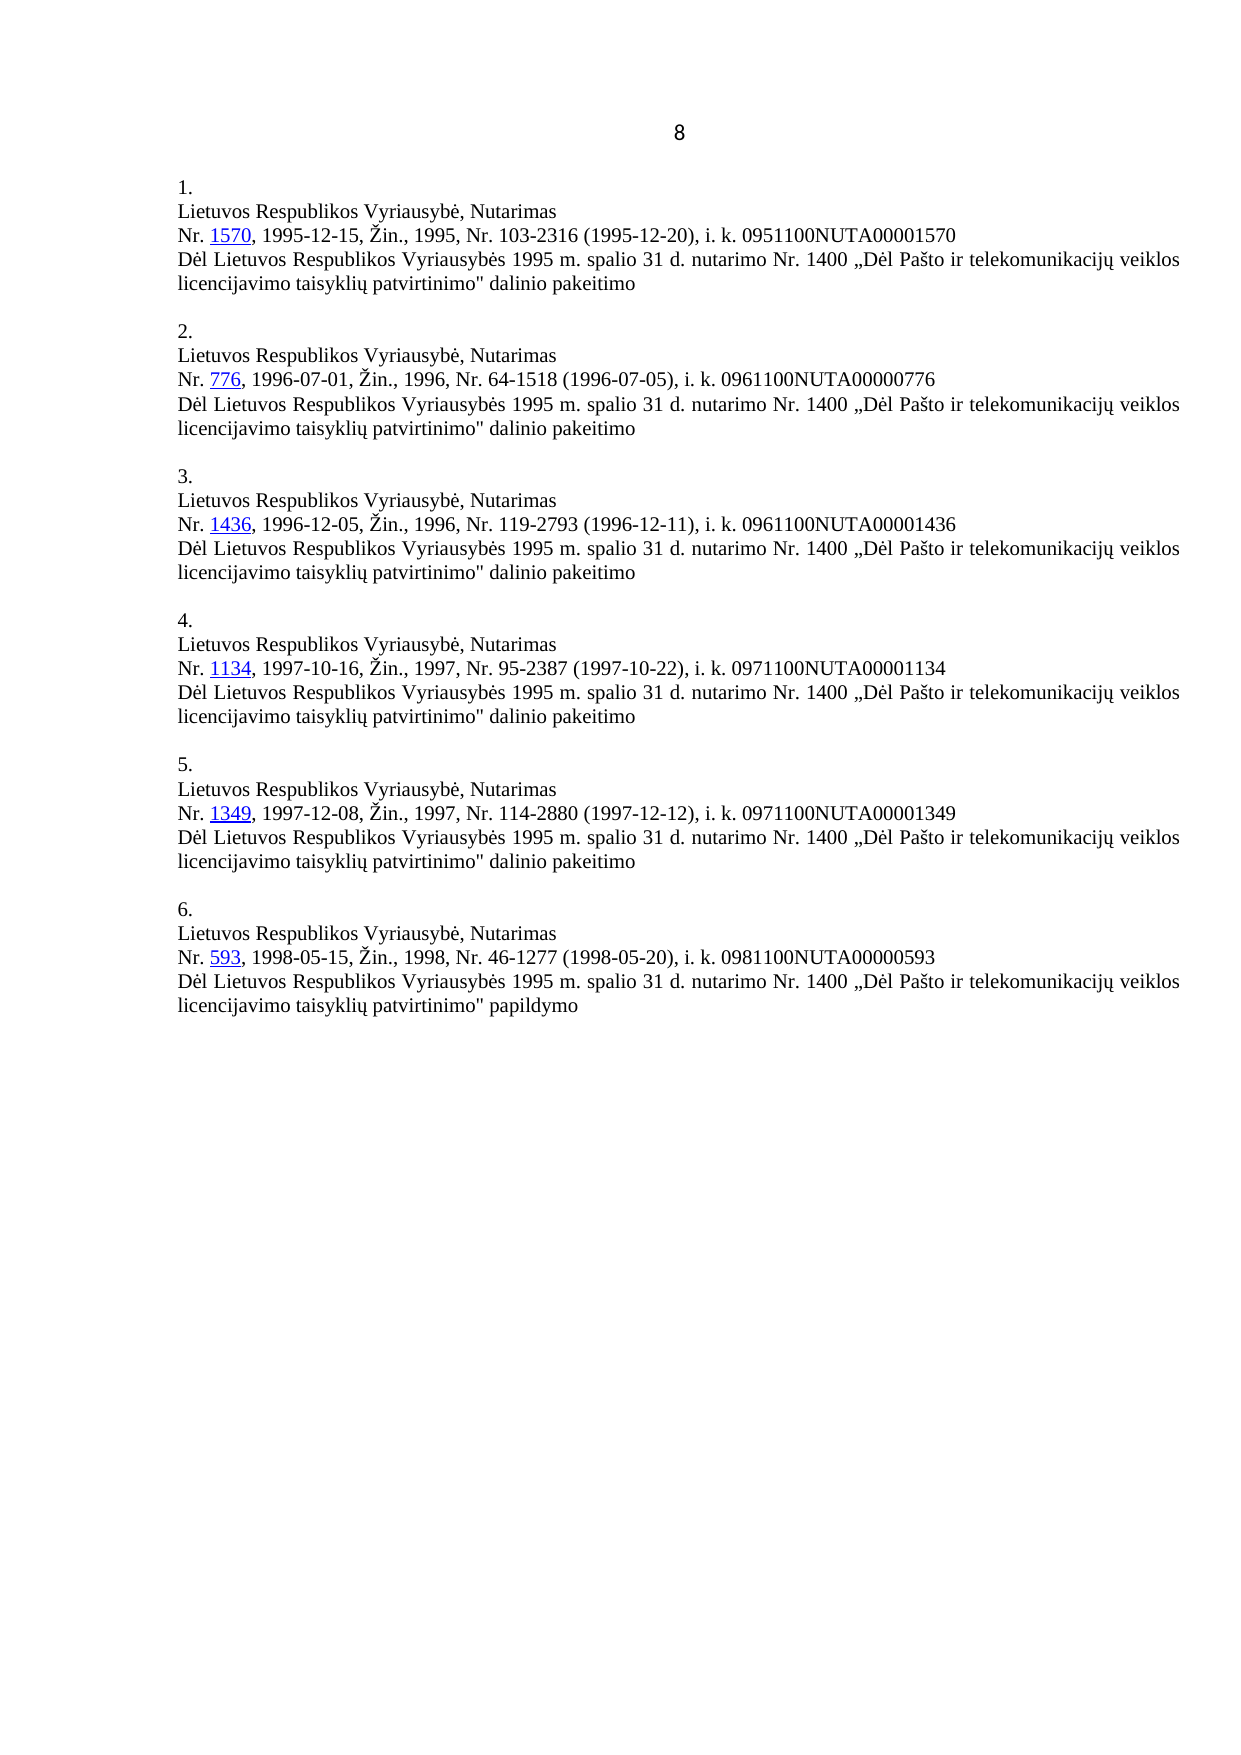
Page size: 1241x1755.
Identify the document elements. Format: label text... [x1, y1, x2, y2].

text Dėl Lietuvos Respublikos Vyriausybės 1995 m. spalio 31 d. nutarimo Nr. 1400 „Dėl Pašto ir telekomunikacijų veiklos licencijavimo taisyklių patvirtinimo" dalinio pakeitimo [177, 536, 1181, 584]
text Nr. 593, 1998-05-15, Žin., 1998, Nr. 46-1277 (1998-05-20), i. k. 0981100NUTA00000593 [177, 945, 1181, 969]
text Dėl Lietuvos Respublikos Vyriausybės 1995 m. spalio 31 d. nutarimo Nr. 1400 „Dėl Pašto ir telekomunikacijų veiklos licencijavimo taisyklių patvirtinimo" dalinio pakeitimo [177, 391, 1181, 439]
text Dėl Lietuvos Respublikos Vyriausybės 1995 m. spalio 31 d. nutarimo Nr. 1400 „Dėl Pašto ir telekomunikacijų veiklos licencijavimo taisyklių patvirtinimo" papildymo [177, 969, 1181, 1017]
text Lietuvos Respublikos Vyriausybė, Nutarimas [177, 488, 1181, 512]
text Nr. 1134, 1997-10-16, Žin., 1997, Nr. 95-2387 (1997-10-22), i. k. 0971100NUTA00001134 [177, 656, 1181, 680]
text Nr. 1436, 1996-12-05, Žin., 1996, Nr. 119-2793 (1996-12-11), i. k. 0961100NUTA00001436 [177, 512, 1181, 536]
text Lietuvos Respublikos Vyriausybė, Nutarimas [177, 632, 1181, 656]
text 3. [177, 464, 1181, 488]
text Nr. 1349, 1997-12-08, Žin., 1997, Nr. 114-2880 (1997-12-12), i. k. 0971100NUTA00001349 [177, 801, 1181, 824]
text Lietuvos Respublikos Vyriausybė, Nutarimas [177, 343, 1181, 367]
text Nr. 776, 1996-07-01, Žin., 1996, Nr. 64-1518 (1996-07-05), i. k. 0961100NUTA00000776 [177, 367, 1181, 391]
text Dėl Lietuvos Respublikos Vyriausybės 1995 m. spalio 31 d. nutarimo Nr. 1400 „Dėl Pašto ir telekomunikacijų veiklos licencijavimo taisyklių patvirtinimo" dalinio pakeitimo [177, 824, 1181, 873]
text Lietuvos Respublikos Vyriausybė, Nutarimas [177, 921, 1181, 945]
text Dėl Lietuvos Respublikos Vyriausybės 1995 m. spalio 31 d. nutarimo Nr. 1400 „Dėl Pašto ir telekomunikacijų veiklos licencijavimo taisyklių patvirtinimo" dalinio pakeitimo [177, 247, 1181, 295]
text 1. [177, 175, 1181, 199]
text Dėl Lietuvos Respublikos Vyriausybės 1995 m. spalio 31 d. nutarimo Nr. 1400 „Dėl Pašto ir telekomunikacijų veiklos licencijavimo taisyklių patvirtinimo" dalinio pakeitimo [177, 680, 1181, 728]
text 2. [177, 319, 1181, 343]
text 6. [177, 897, 1181, 921]
text Lietuvos Respublikos Vyriausybė, Nutarimas [177, 776, 1181, 801]
text Lietuvos Respublikos Vyriausybė, Nutarimas [177, 199, 1181, 223]
text 4. [177, 608, 1181, 632]
text 5. [177, 752, 1181, 776]
text Nr. 1570, 1995-12-15, Žin., 1995, Nr. 103-2316 (1995-12-20), i. k. 0951100NUTA00001570 [177, 223, 1181, 247]
